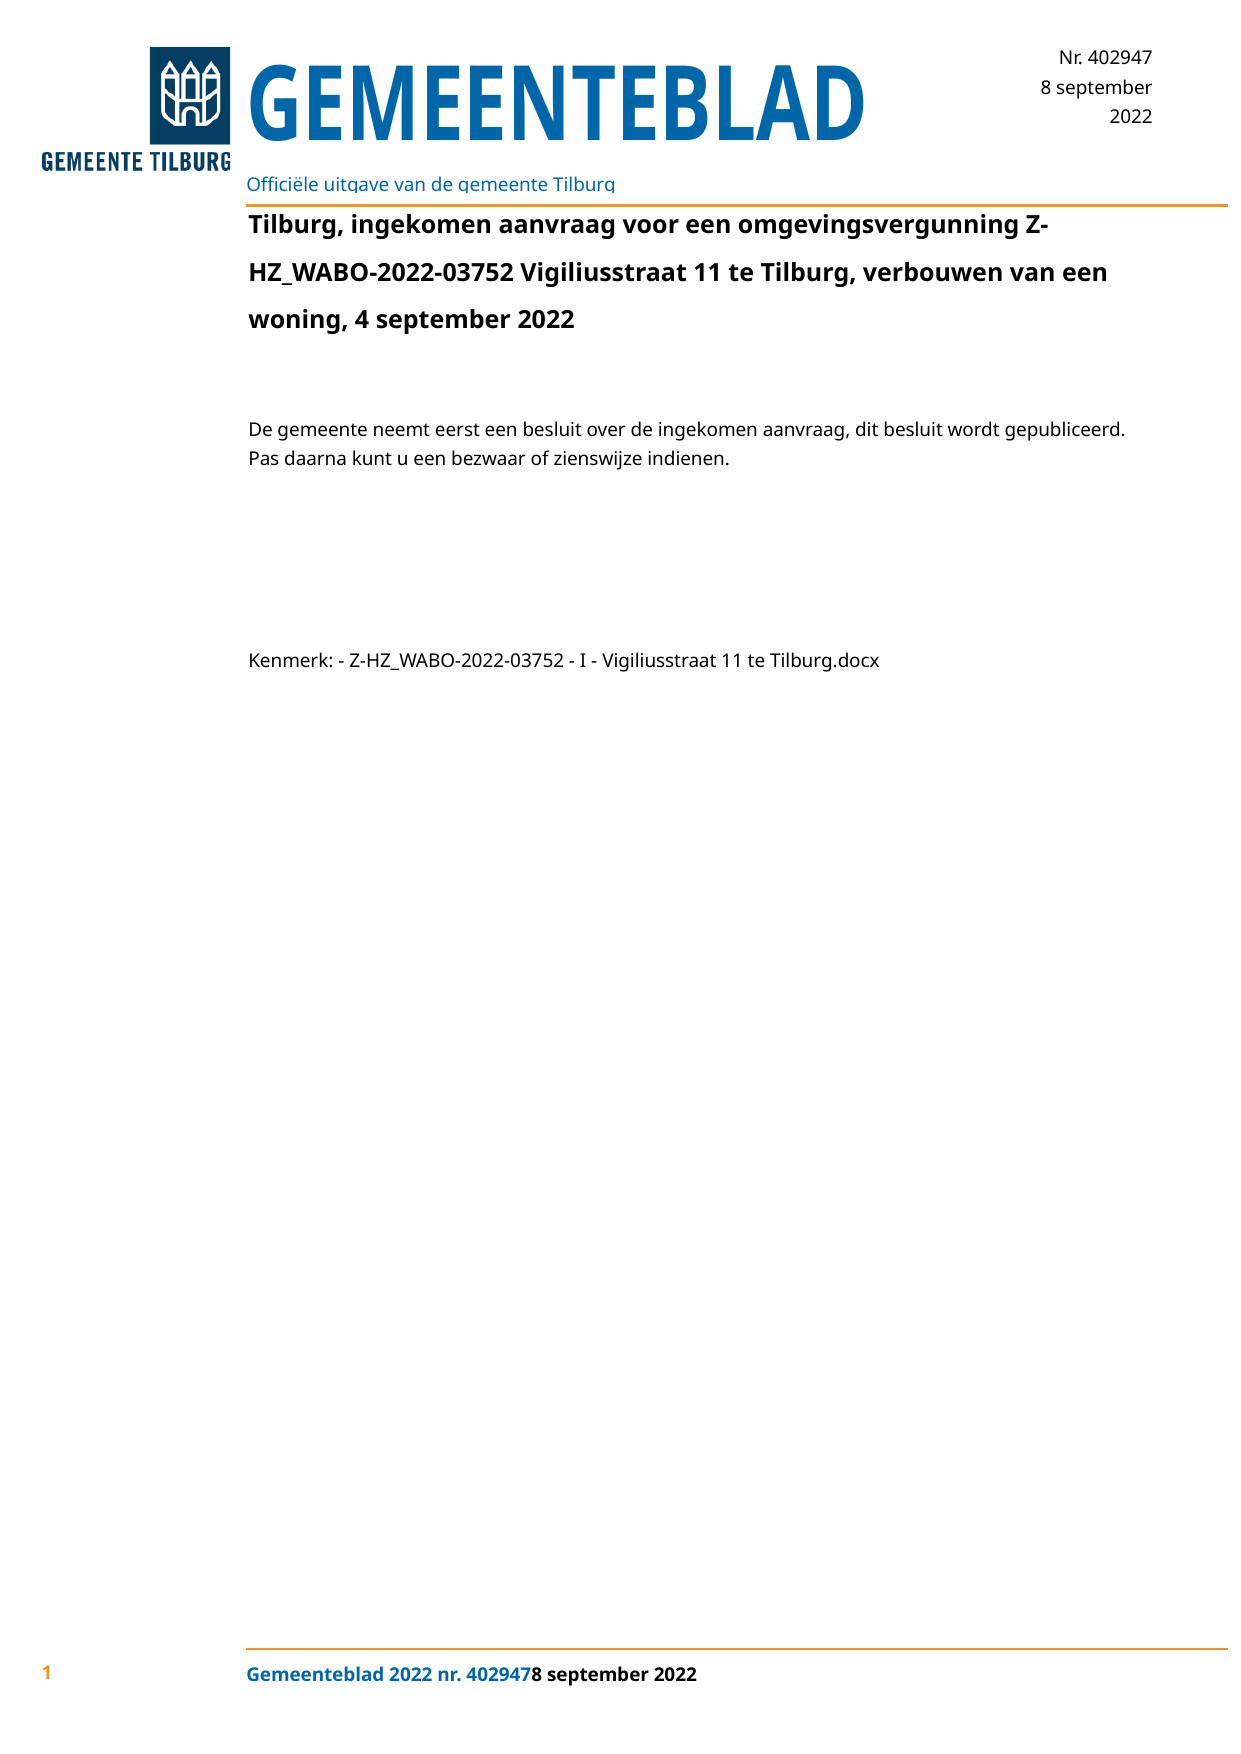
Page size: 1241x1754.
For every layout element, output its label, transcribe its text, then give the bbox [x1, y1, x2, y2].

text De gemeente neemt eerst een besluit over de ingekomen aanvraag, dit besluit wordt gepubliceerd. Pas daarna kunt u een bezwaar of zienswijze indienen. [248, 416, 1152, 471]
text Kenmerk: - Z-HZ_WABO-2022-03752 - I - Vigiliusstraat 11 te Tilburg.docx [248, 647, 1152, 673]
picture [41, 47, 231, 172]
text Tilburg, ingekomen aanvraag voor een omgevingsvergunning Z-HZ_WABO-2022-03752 Vigiliusstraat 11 te Tilburg, verbouwen van een woning, 4 september 2022 [248, 207, 1152, 336]
